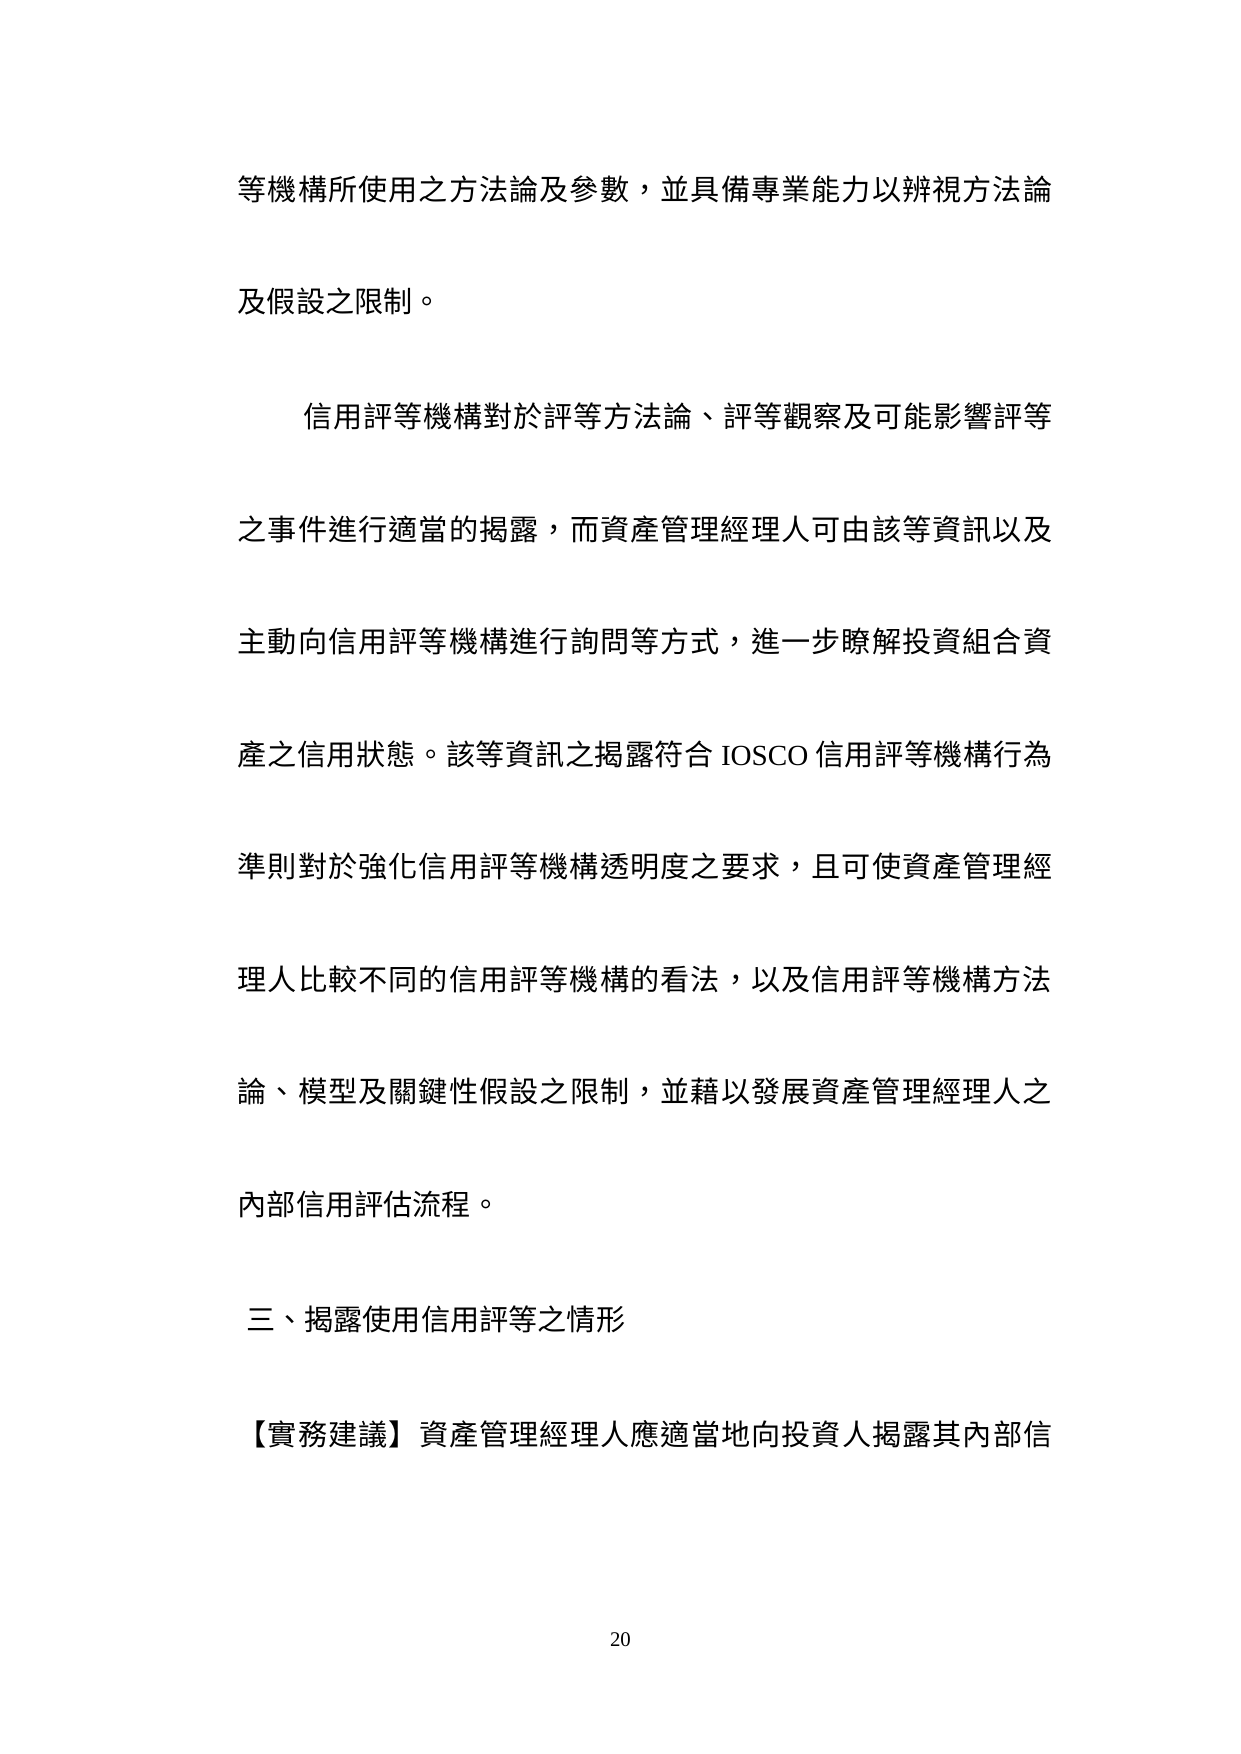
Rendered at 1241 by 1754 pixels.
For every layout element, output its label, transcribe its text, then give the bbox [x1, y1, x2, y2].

text 【實務建議】資產管理經理人應適當地向投資人揭露其內部信 [237, 1395, 1053, 1470]
text 信用評等機構對於評等方法論、評等觀察及可能影響評等之事件進行適當的揭露，而資產管理經理人可由該等資訊以及主動向信用評等機構進行詢問等方式，進一步瞭解投資組合資產之信用狀態。該等資訊之揭露符合IOSCO信用評等機構行為準則對於強化信用評等機構透明度之要求，且可使資產管理經理人比較不同的信用評等機構的看法，以及信用評等機構方法論、模型及關鍵性假設之限制，並藉以發展資產管理經理人之內部信用評估流程。 [237, 377, 1053, 1240]
text 等機構所使用之方法論及參數，並具備專業能力以辨視方法論及假設之限制。 [237, 150, 1053, 337]
text 三、揭露使用信用評等之情形 [187, 1280, 1053, 1355]
